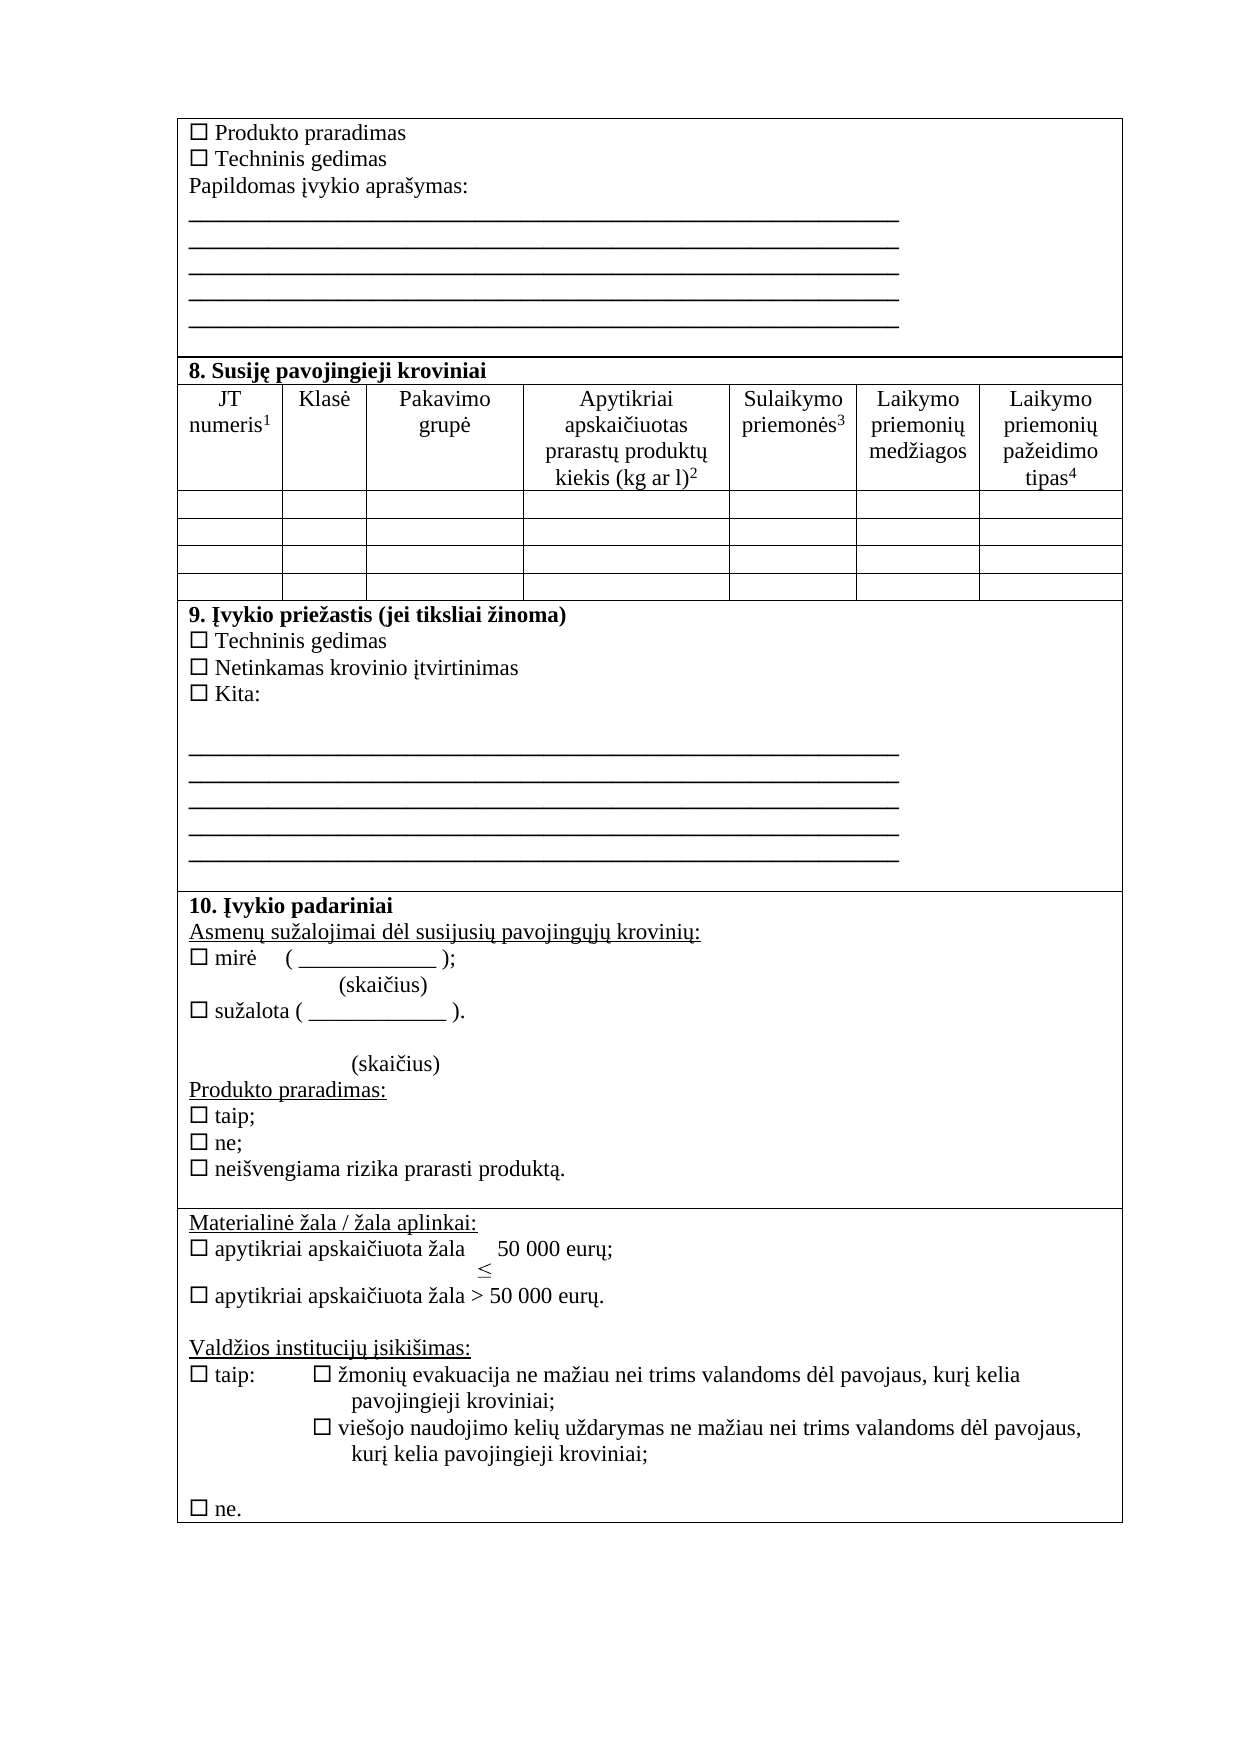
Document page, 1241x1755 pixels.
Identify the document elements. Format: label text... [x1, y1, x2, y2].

table_cell [367, 491, 523, 518]
table_cell [178, 574, 282, 600]
table_cell [524, 491, 729, 518]
table_cell [301, 1495, 1122, 1522]
table_cell [980, 491, 1122, 518]
table_cell [980, 574, 1122, 600]
table_cell [857, 546, 979, 572]
table_cell [] žmonių evakuacija ne mažiau nei trims valandoms dėl pavojaus, kurį kelia pavojingieji kroviniai; [] viešojo naudojimo kelių uždarymas ne mažiau nei trims valandoms dėl pavojaus, kurį kelia pavojingieji kroviniai; [301, 1361, 1122, 1495]
table_cell Klasė [283, 385, 366, 490]
table_cell [367, 574, 523, 600]
table_cell JT numeris1 [178, 385, 282, 490]
table_cell [980, 519, 1122, 545]
table_cell [524, 574, 729, 600]
table_cell Sulaikymo priemonės3 [730, 385, 856, 490]
table_cell Laikymo priemonių medžiagos [857, 385, 979, 490]
table_cell Apytikriai apskaičiuotas prarastų produktų kiekis (kg ar l)2 [524, 385, 729, 490]
table_cell [367, 519, 523, 545]
table_cell 7. Įvykio aprašymas [] Išvažiavimas už važiuojamosios kelio dalies ribų [] Susidūrimas [] Nuvirtimas / apsivertimas [] Gaisras [] Sprogimas [] Produkto praradimas [] Techninis gedimas Papildomas įvykio aprašymas: [178, 119, 1122, 198]
table_cell [283, 491, 366, 518]
table_cell [730, 519, 856, 545]
table_cell [283, 574, 366, 600]
table_cell 10. Įvykio padariniai Asmenų sužalojimai dėl susijusių pavojingųjų krovinių: [] mirė ( ____________ ); (skaičius) [] sužalota ( ____________ ). (skaičius) [178, 892, 1122, 1076]
table_cell [857, 491, 979, 518]
table_cell Materialinė žala / žala aplinkai: [] apytikriai apskaičiuota žala <= 50 000 eurų; [] apytikriai apskaičiuota žala > 50 000 eurų. Valdžios institucijų įsikišimas: [178, 1209, 1122, 1361]
table_cell [730, 546, 856, 572]
table_cell ______________________________________________________________ ______________________________________________________________ ______________________________________________________________ ______________________________________________________________ ______________________________________________________________ [178, 733, 1122, 891]
table_cell Pakavimo grupė [367, 385, 523, 490]
table_cell [178, 491, 282, 518]
table_cell [367, 546, 523, 572]
table_cell [178, 546, 282, 572]
table_cell Produkto praradimas: [] taip; [] ne; [] neišvengiama rizika prarasti produktą. [178, 1076, 1122, 1208]
table_cell 9. Įvykio priežastis (jei tiksliai žinoma) [] Techninis gedimas [] Netinkamas krovinio įtvirtinimas [] Kita: [178, 601, 1122, 733]
table_cell [524, 519, 729, 545]
table_cell [524, 546, 729, 572]
table_cell ______________________________________________________________ ______________________________________________________________ ______________________________________________________________ ______________________________________________________________ ______________________________________________________________ [178, 198, 1122, 356]
table_cell [857, 574, 979, 600]
table_cell [283, 546, 366, 572]
table_cell [730, 574, 856, 600]
table_cell [] taip: [178, 1361, 301, 1495]
table_cell [178, 519, 282, 545]
table_cell 8. Susiję pavojingieji kroviniai [178, 358, 1122, 384]
table_cell Laikymo priemonių pažeidimo tipas4 [980, 385, 1122, 490]
table_cell [730, 491, 856, 518]
table_cell [980, 546, 1122, 572]
table_cell [283, 519, 366, 545]
table_cell [857, 519, 979, 545]
table_cell [] ne. [178, 1495, 301, 1522]
